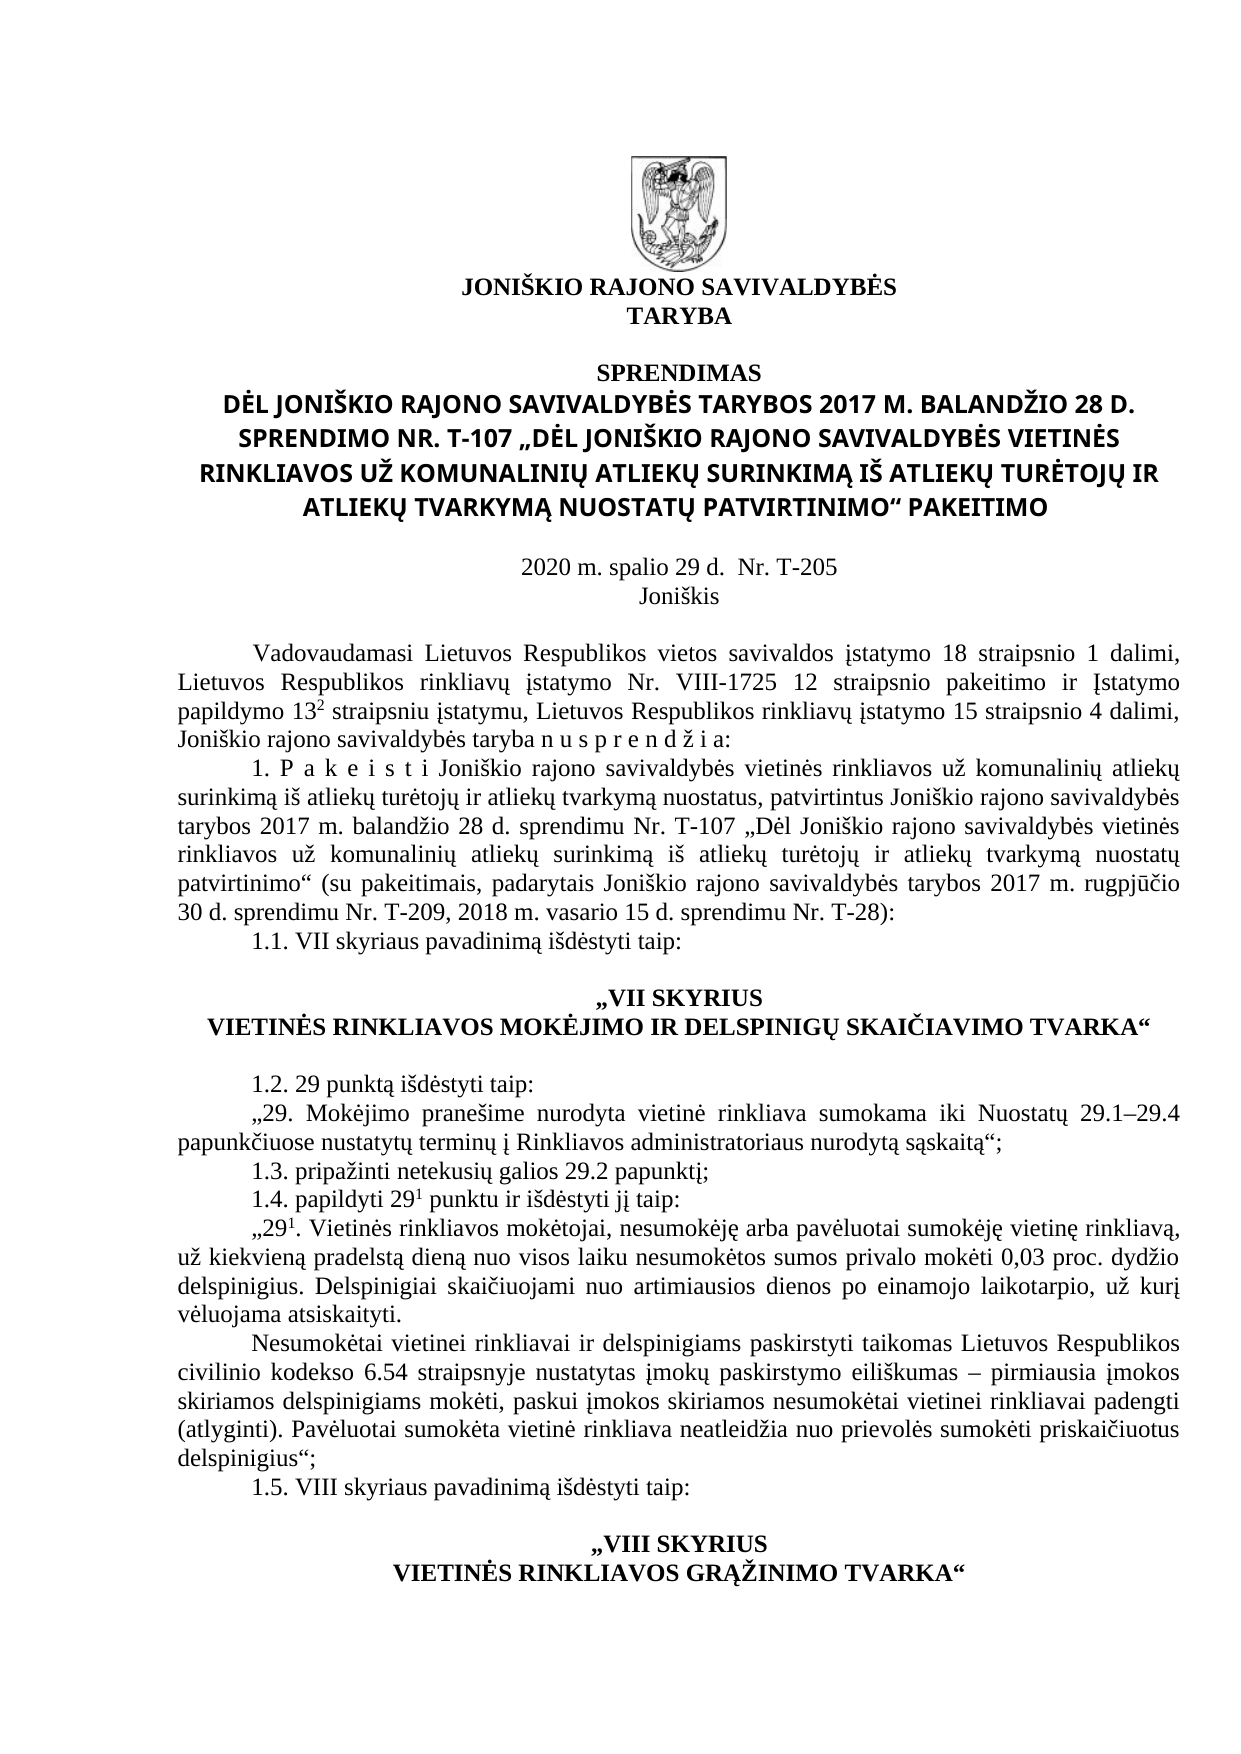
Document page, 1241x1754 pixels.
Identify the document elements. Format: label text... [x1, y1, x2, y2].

text „VIII SKYRIUS [177, 1529, 1181, 1558]
text „29. Mokėjimo pranešime nurodyta vietinė rinkliava sumokama iki Nuostatų 29.1–29.4 papunkčiuose nustatytų terminų į Rinkliavos administratoriaus nurodytą sąskaitą“; [177, 1098, 1181, 1156]
text 1.2. 29 punktą išdėstyti taip: [177, 1069, 1181, 1098]
text DĖL JONIŠKIO RAJONO SAVIVALDYBĖS tarybos 2017 M. BALANDŽIO 28 D. SPRENDIMO nR. t-107 „Dėl joniškio rajono savivaldybės vietinės rinkliavos už komunalinių atliekų surinkimą iš atliekų turėtojų ir atliekų tvarkymą nuostatų patvirtinimo“ pakeitimo [177, 387, 1181, 523]
text Vadovaudamasi Lietuvos Respublikos vietos savivaldos įstatymo 18 straipsnio 1 dalimi, Lietuvos Respublikos rinkliavų įstatymo Nr. VIII-1725 12 straipsnio pakeitimo ir Įstatymo papildymo 132 straipsniu įstatymu, Lietuvos Respublikos rinkliavų įstatymo 15 straipsnio 4 dalimi, Joniškio rajono savivaldybės taryba n u s p r e n d ž i a: [177, 638, 1181, 753]
text VIETINĖS RINKLIAVOS GRĄŽINIMO TVARKA“ [177, 1558, 1181, 1587]
text 1.3. pripažinti netekusių galios 29.2 papunktį; [177, 1156, 1181, 1184]
text VIETINĖS RINKLIAVOS MOKĖJIMO ir delspinigų skaičiavimo TVARKA“ [177, 1012, 1181, 1041]
text „VII skyrius [177, 983, 1181, 1012]
text SPRENDIMAS [177, 358, 1181, 387]
text Joniškis [177, 581, 1181, 609]
text „291. Vietinės rinkliavos mokėtojai, nesumokėję arba pavėluotai sumokėję vietinę rinkliavą, už kiekvieną pradelstą dieną nuo visos laiku nesumokėtos sumos privalo mokėti 0,03 proc. dydžio delspinigius. Delspinigiai skaičiuojami nuo artimiausios dienos po einamojo laikotarpio, už kurį vėluojama atsiskaityti. [177, 1213, 1181, 1328]
text 1.1. VII skyriaus pavadinimą išdėstyti taip: [177, 926, 1181, 954]
text 1.5. VIII skyriaus pavadinimą išdėstyti taip: [177, 1472, 1181, 1501]
text 1.4. papildyti 291 punktu ir išdėstyti jį taip: [177, 1184, 1181, 1213]
text 1. P a k e i s t i Joniškio rajono savivaldybės vietinės rinkliavos už komunalinių atliekų surinkimą iš atliekų turėtojų ir atliekų tvarkymą nuostatus, patvirtintus Joniškio rajono savivaldybės tarybos 2017 m. balandžio 28 d. sprendimu Nr. T-107 „Dėl Joniškio rajono savivaldybės vietinės rinkliavos už komunalinių atliekų surinkimą iš atliekų turėtojų ir atliekų tvarkymą nuostatų patvirtinimo“ (su pakeitimais, padarytais Joniškio rajono savivaldybės tarybos 2017 m. rugpjūčio 30 d. sprendimu Nr. T-209, 2018 m. vasario 15 d. sprendimu Nr. T-28): [177, 753, 1181, 926]
text Nesumokėtai vietinei rinkliavai ir delspinigiams paskirstyti taikomas Lietuvos Respublikos civilinio kodekso 6.54 straipsnyje nustatytas įmokų paskirstymo eiliškumas – pirmiausia įmokos skiriamos delspinigiams mokėti, paskui įmokos skiriamos nesumokėtai vietinei rinkliavai padengti (atlyginti). Pavėluotai sumokėta vietinė rinkliava neatleidžia nuo prievolės sumokėti priskaičiuotus delspinigius“; [177, 1328, 1181, 1472]
text Joniškio rajono savivaldybės TARYBA [177, 272, 1181, 329]
text 2020 m. spalio 29 d. Nr. T-205 [177, 552, 1181, 581]
